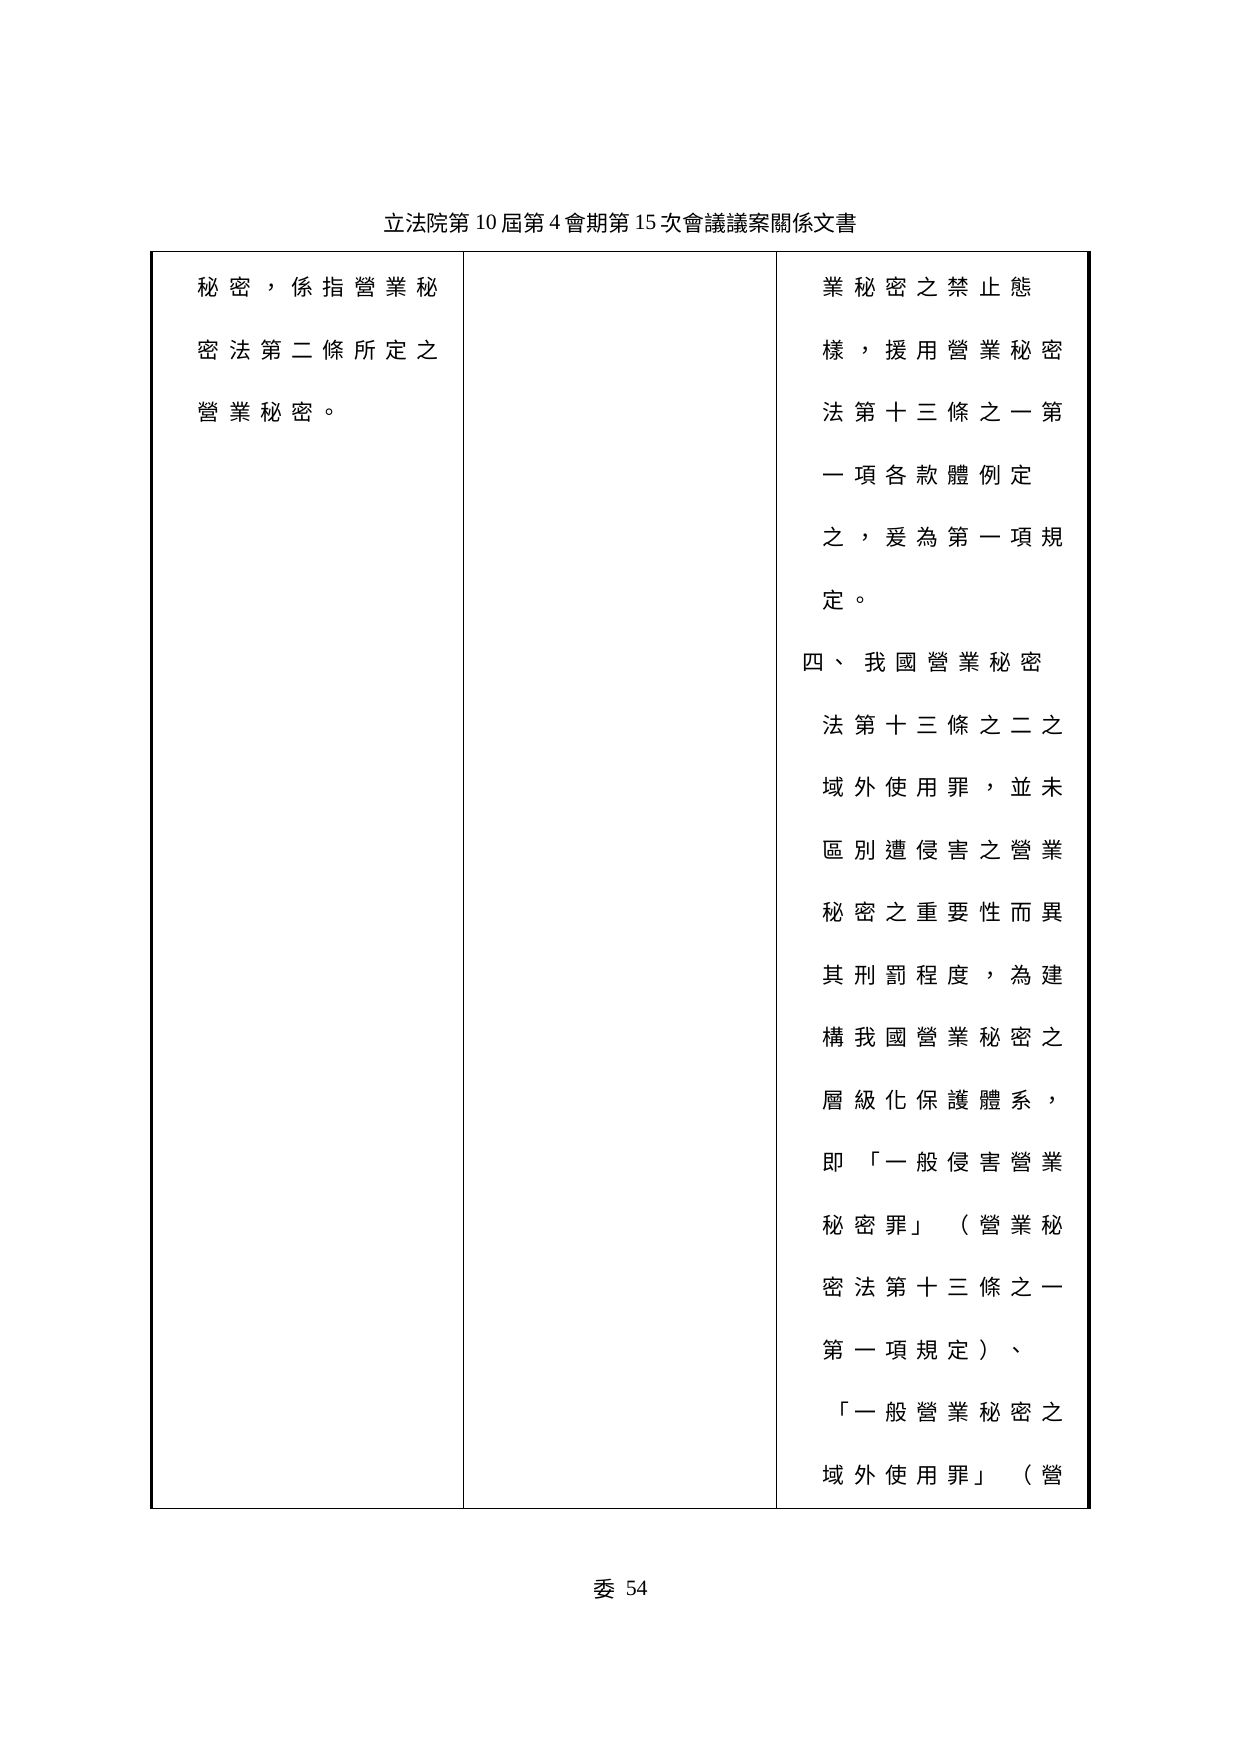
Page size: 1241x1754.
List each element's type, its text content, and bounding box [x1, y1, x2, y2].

table_cell 秘密，係指營業秘密法第二條所定之營業秘密。 [153, 252, 463, 1508]
table_cell [464, 252, 776, 1508]
table_cell 業秘密之禁止態樣，援用營業秘密法第十三條之一第一項各款體例定之，爰為第一項規定。 四、我國營業秘密法第十三條之二之域外使用罪，並未區別遭侵害之營業秘密之重要性而異其刑罰程度，為建構我國營業秘密之層級化保護體系，即「一般侵害營業秘密罪」（營業秘密法第十三條之一第一項規定）、「一般營業秘密之域外使用罪」（營 [777, 252, 1087, 1508]
